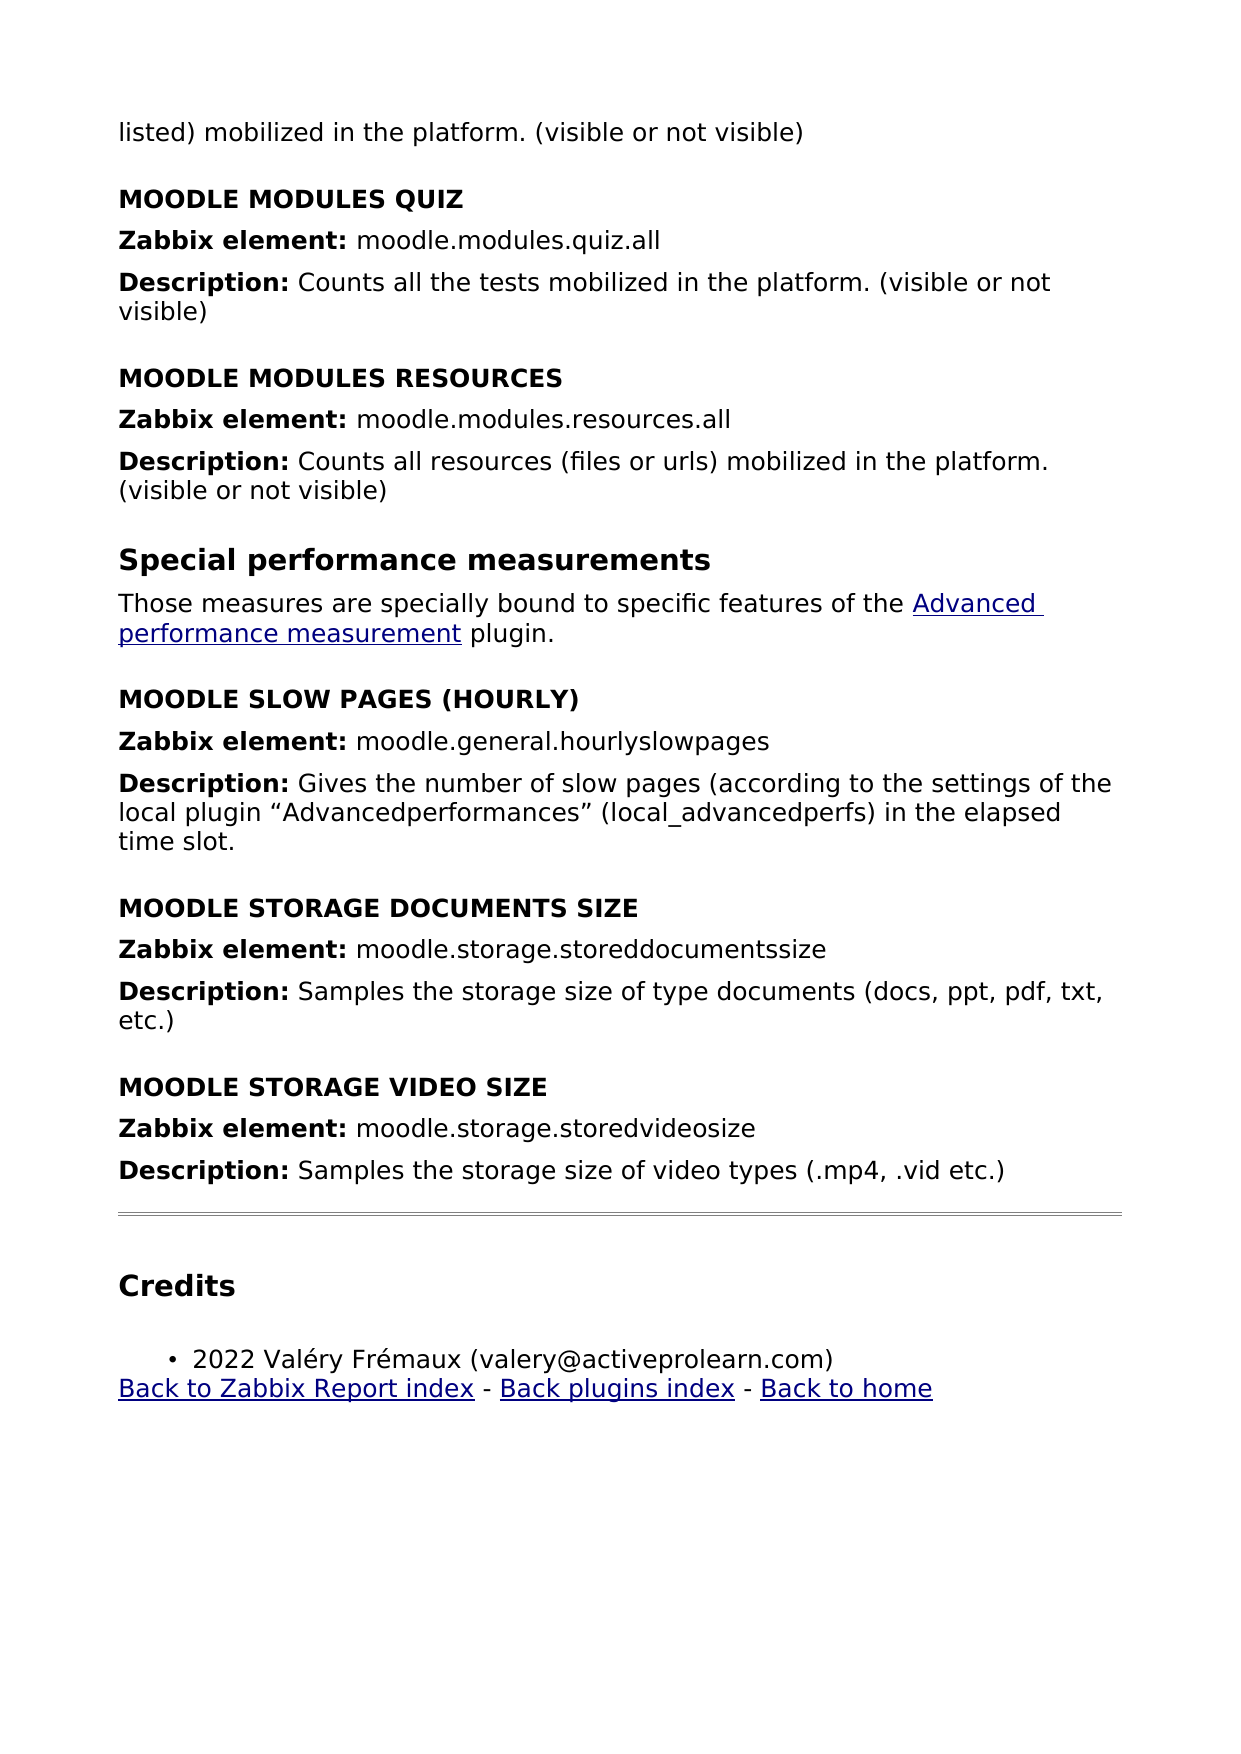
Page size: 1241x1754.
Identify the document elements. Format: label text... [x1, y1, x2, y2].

text Back to Zabbix Report index - Back plugins index - Back to home [118, 1374, 1122, 1403]
text Zabbix element: moodle.storage.storeddocumentssize [118, 935, 1122, 964]
subtitle MOODLE STORAGE DOCUMENTS SIZE [118, 894, 1122, 923]
text Description: Counts all the tests mobilized in the platform. (visible or not visible) [118, 268, 1122, 326]
text Zabbix element: moodle.storage.storedvideosize [118, 1114, 1122, 1144]
subtitle MOODLE STORAGE VIDEO SIZE [118, 1073, 1122, 1102]
text Zabbix element: moodle.modules.resources.all [118, 406, 1122, 435]
subtitle MOODLE MODULES QUIZ [118, 185, 1122, 214]
text Zabbix element: moodle.modules.quiz.all [118, 226, 1122, 256]
text Description: Samples the storage size of type documents (docs, ppt, pdf, txt, etc.) [118, 977, 1122, 1035]
text Description: Counts all resources (files or urls) mobilized in the platform. (visible or not visible) [118, 447, 1122, 506]
subtitle MOODLE MODULES RESOURCES [118, 364, 1122, 393]
subtitle Special performance measurements [118, 543, 1122, 577]
subtitle MOODLE SLOW PAGES (HOURLY) [118, 685, 1122, 714]
subtitle Credits [118, 1269, 1122, 1303]
text Description: Gives the number of slow pages (according to the settings of the local plugin “Advancedperformances” (local_advancedperfs) in the elapsed time slot. [118, 769, 1122, 856]
text Description: Samples the storage size of video types (.mp4, .vid etc.) [118, 1156, 1122, 1185]
text listed) mobilized in the platform. (visible or not visible) [118, 118, 1122, 147]
list 2022 Valéry Frémaux (valery@activeprolearn.com) [177, 1345, 1122, 1374]
text Zabbix element: moodle.general.hourlyslowpages [118, 727, 1122, 756]
text Those measures are specially bound to specific features of the Advanced performance measurement plugin. [118, 589, 1122, 648]
